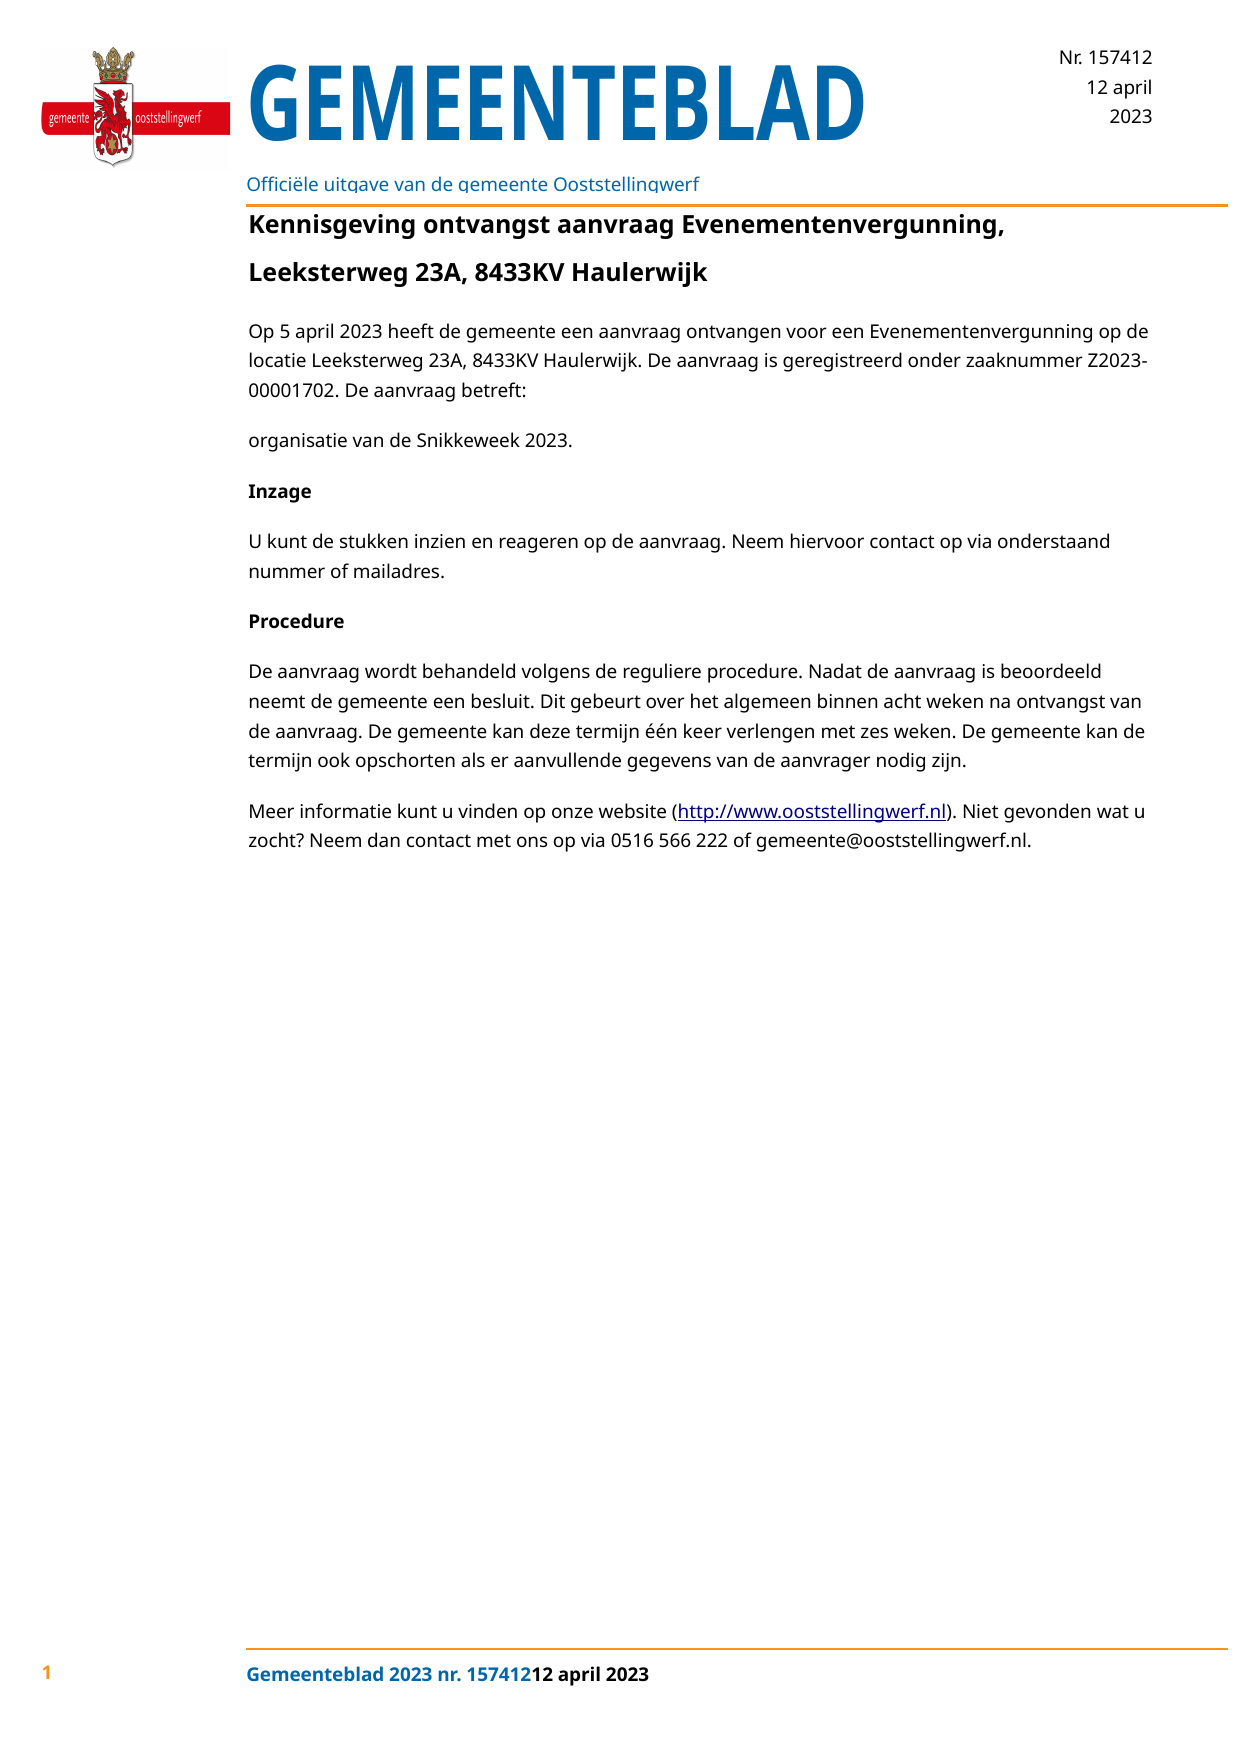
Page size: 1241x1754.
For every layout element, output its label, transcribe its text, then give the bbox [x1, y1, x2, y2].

text Procedure [248, 608, 1152, 634]
picture [41, 47, 231, 172]
text Inzage [248, 478, 1152, 504]
text De aanvraag wordt behandeld volgens de reguliere procedure. Nadat de aanvraag is beoordeeld neemt de gemeente een besluit. Dit gebeurt over het algemeen binnen acht weken na ontvangst van de aanvraag. De gemeente kan deze termijn één keer verlengen met zes weken. De gemeente kan de termijn ook opschorten als er aanvullende gegevens van de aanvrager nodig zijn. [248, 659, 1152, 773]
text Op 5 april 2023 heeft de gemeente een aanvraag ontvangen voor een Evenementenvergunning op de locatie Leeksterweg 23A, 8433KV Haulerwijk. De aanvraag is geregistreerd onder zaaknummer Z2023-00001702. De aanvraag betreft: [248, 318, 1152, 403]
text Kennisgeving ontvangst aanvraag Evenementenvergunning, Leeksterweg 23A, 8433KV Haulerwijk [248, 207, 1152, 288]
text organisatie van de Snikkeweek 2023. [248, 427, 1152, 453]
text Meer informatie kunt u vinden op onze website (http://www.ooststellingwerf.nl). Niet gevonden wat u zocht? Neem dan contact met ons op via 0516 566 222 of gemeente@ooststellingwerf.nl. [248, 798, 1152, 853]
text U kunt de stukken inzien en reageren op de aanvraag. Neem hiervoor contact op via onderstaand nummer of mailadres. [248, 528, 1152, 584]
